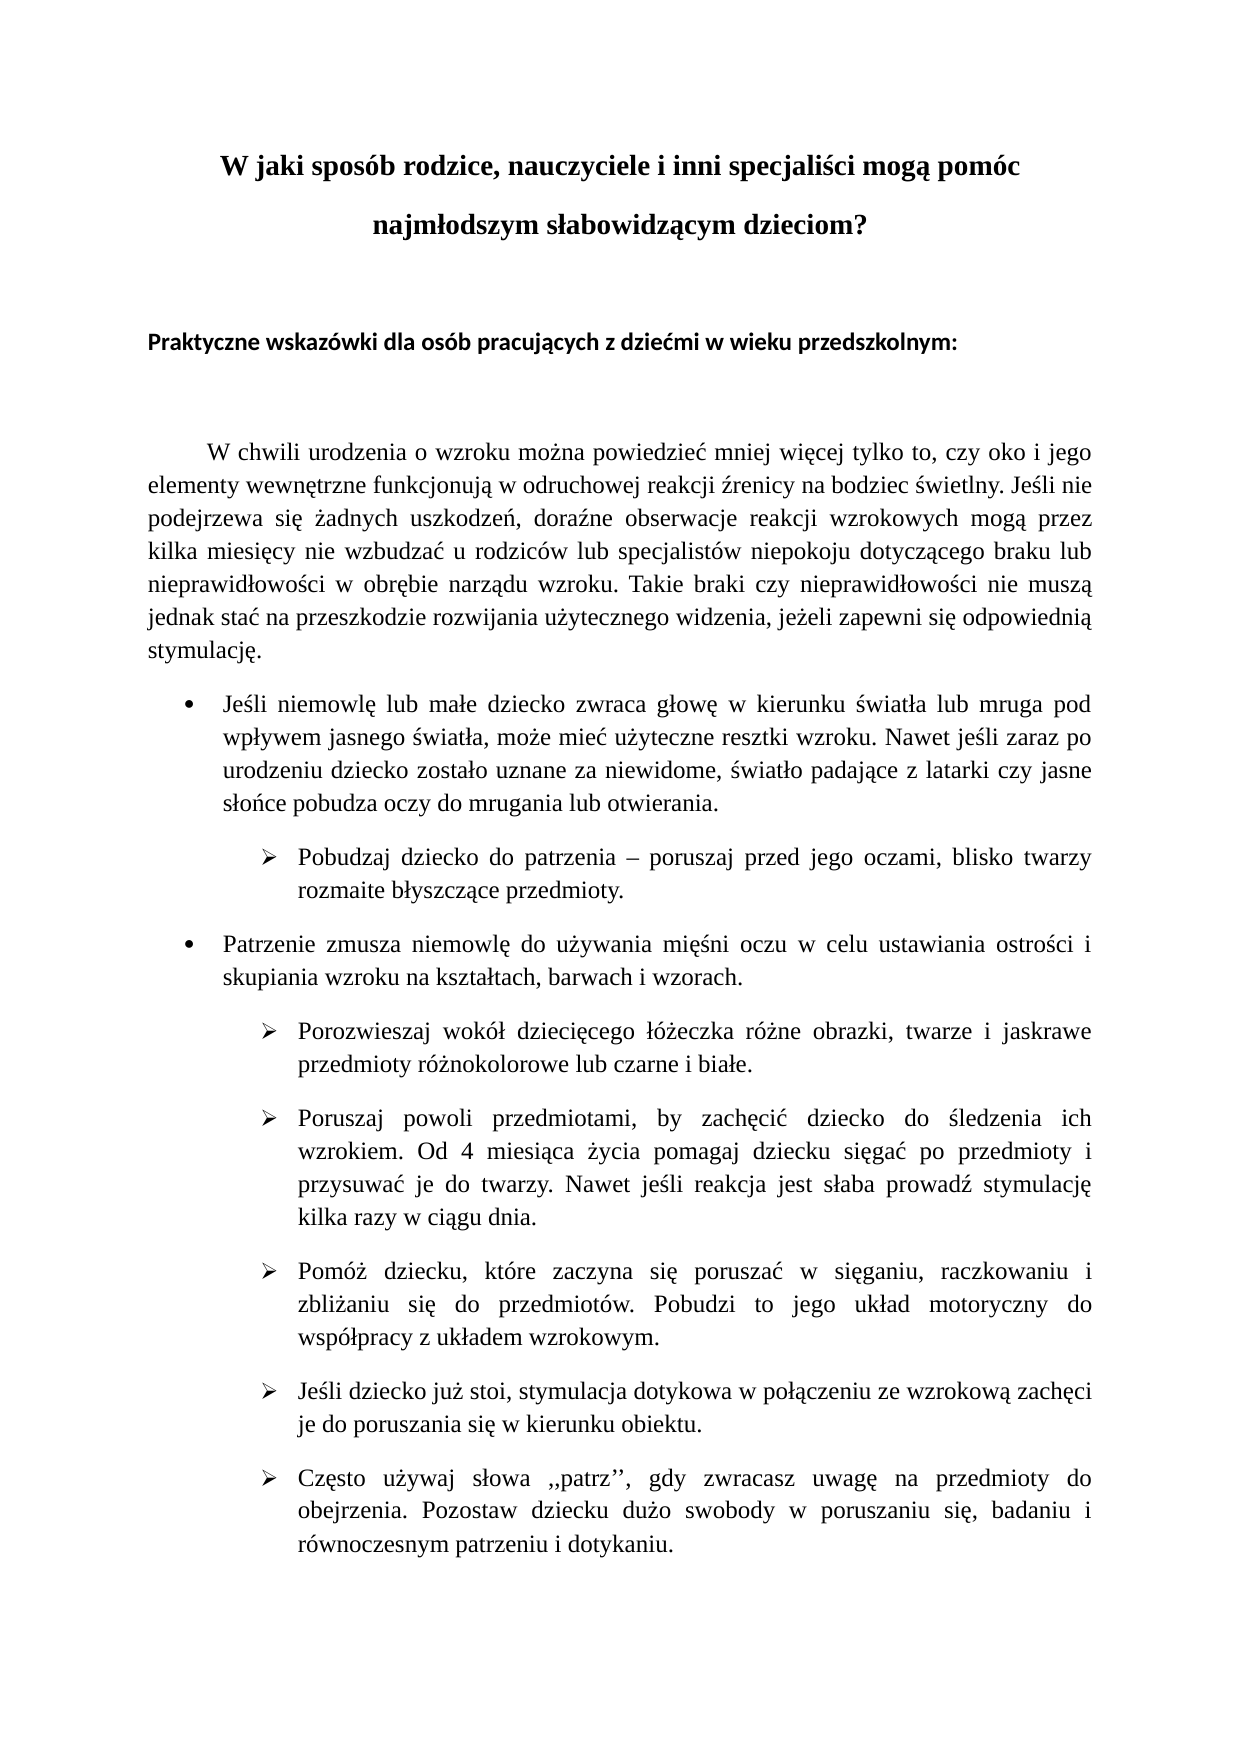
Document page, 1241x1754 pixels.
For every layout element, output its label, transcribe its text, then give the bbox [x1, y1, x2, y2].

list Jeśli niemowlę lub małe dziecko zwraca głowę w kierunku światła lub mruga pod wpływem jasnego światła, może mieć użyteczne resztki wzroku. Nawet jeśli zaraz po urodzeniu dziecko zostało uznane za niewidome, światło padające z latarki czy jasne słońce pobudza oczy do mrugania lub otwierania. [185, 689, 1093, 817]
list Porozwieszaj wokół dziecięcego łóżeczka różne obrazki, twarze i jaskrawe przedmioty różnokolorowe lub czarne i białe. [260, 1016, 1093, 1078]
text W chwili urodzenia o wzroku można powiedzieć mniej więcej tylko to, czy oko i jego elementy wewnętrzne funkcjonują w odruchowej reakcji źrenicy na bodziec świetlny. Jeśli nie podejrzewa się żadnych uszkodzeń, doraźne obserwacje reakcji wzrokowych mogą przez kilka miesięcy nie wzbudzać u rodziców lub specjalistów niepokoju dotyczącego braku lub nieprawidłowości w obrębie narządu wzroku. Takie braki czy nieprawidłowości nie muszą jednak stać na przeszkodzie rozwijania użytecznego widzenia, jeżeli zapewni się odpowiednią stymulację. [148, 437, 1093, 664]
list Poruszaj powoli przedmiotami, by zachęcić dziecko do śledzenia ich wzrokiem. Od 4 miesiąca życia pomagaj dziecku sięgać po przedmioty i przysuwać je do twarzy. Nawet jeśli reakcja jest słaba prowadź stymulację kilka razy w ciągu dnia. [260, 1103, 1093, 1231]
text W jaki sposób rodzice, nauczyciele i inni specjaliści mogą pomóc [148, 148, 1093, 181]
list Często używaj słowa ,,patrz’’, gdy zwracasz uwagę na przedmioty do obejrzenia. Pozostaw dziecku dużo swobody w poruszaniu się, badaniu i równoczesnym patrzeniu i dotykaniu. [260, 1463, 1093, 1557]
text najmłodszym słabowidzącym dzieciom? [148, 207, 1093, 241]
list Jeśli dziecko już stoi, stymulacja dotykowa w połączeniu ze wzrokową zachęci je do poruszania się w kierunku obiektu. [260, 1376, 1093, 1437]
list Pomóż dziecku, które zaczyna się poruszać w sięganiu, raczkowaniu i zbliżaniu się do przedmiotów. Pobudzi to jego układ motoryczny do współpracy z układem wzrokowym. [260, 1256, 1093, 1351]
list Patrzenie zmusza niemowlę do używania mięśni oczu w celu ustawiania ostrości i skupiania wzroku na kształtach, barwach i wzorach. [185, 929, 1093, 991]
list Pobudzaj dziecko do patrzenia – poruszaj przed jego oczami, blisko twarzy rozmaite błyszczące przedmioty. [260, 842, 1093, 904]
text Praktyczne wskazówki dla osób pracujących z dziećmi w wieku przedszkolnym: [148, 326, 1093, 356]
